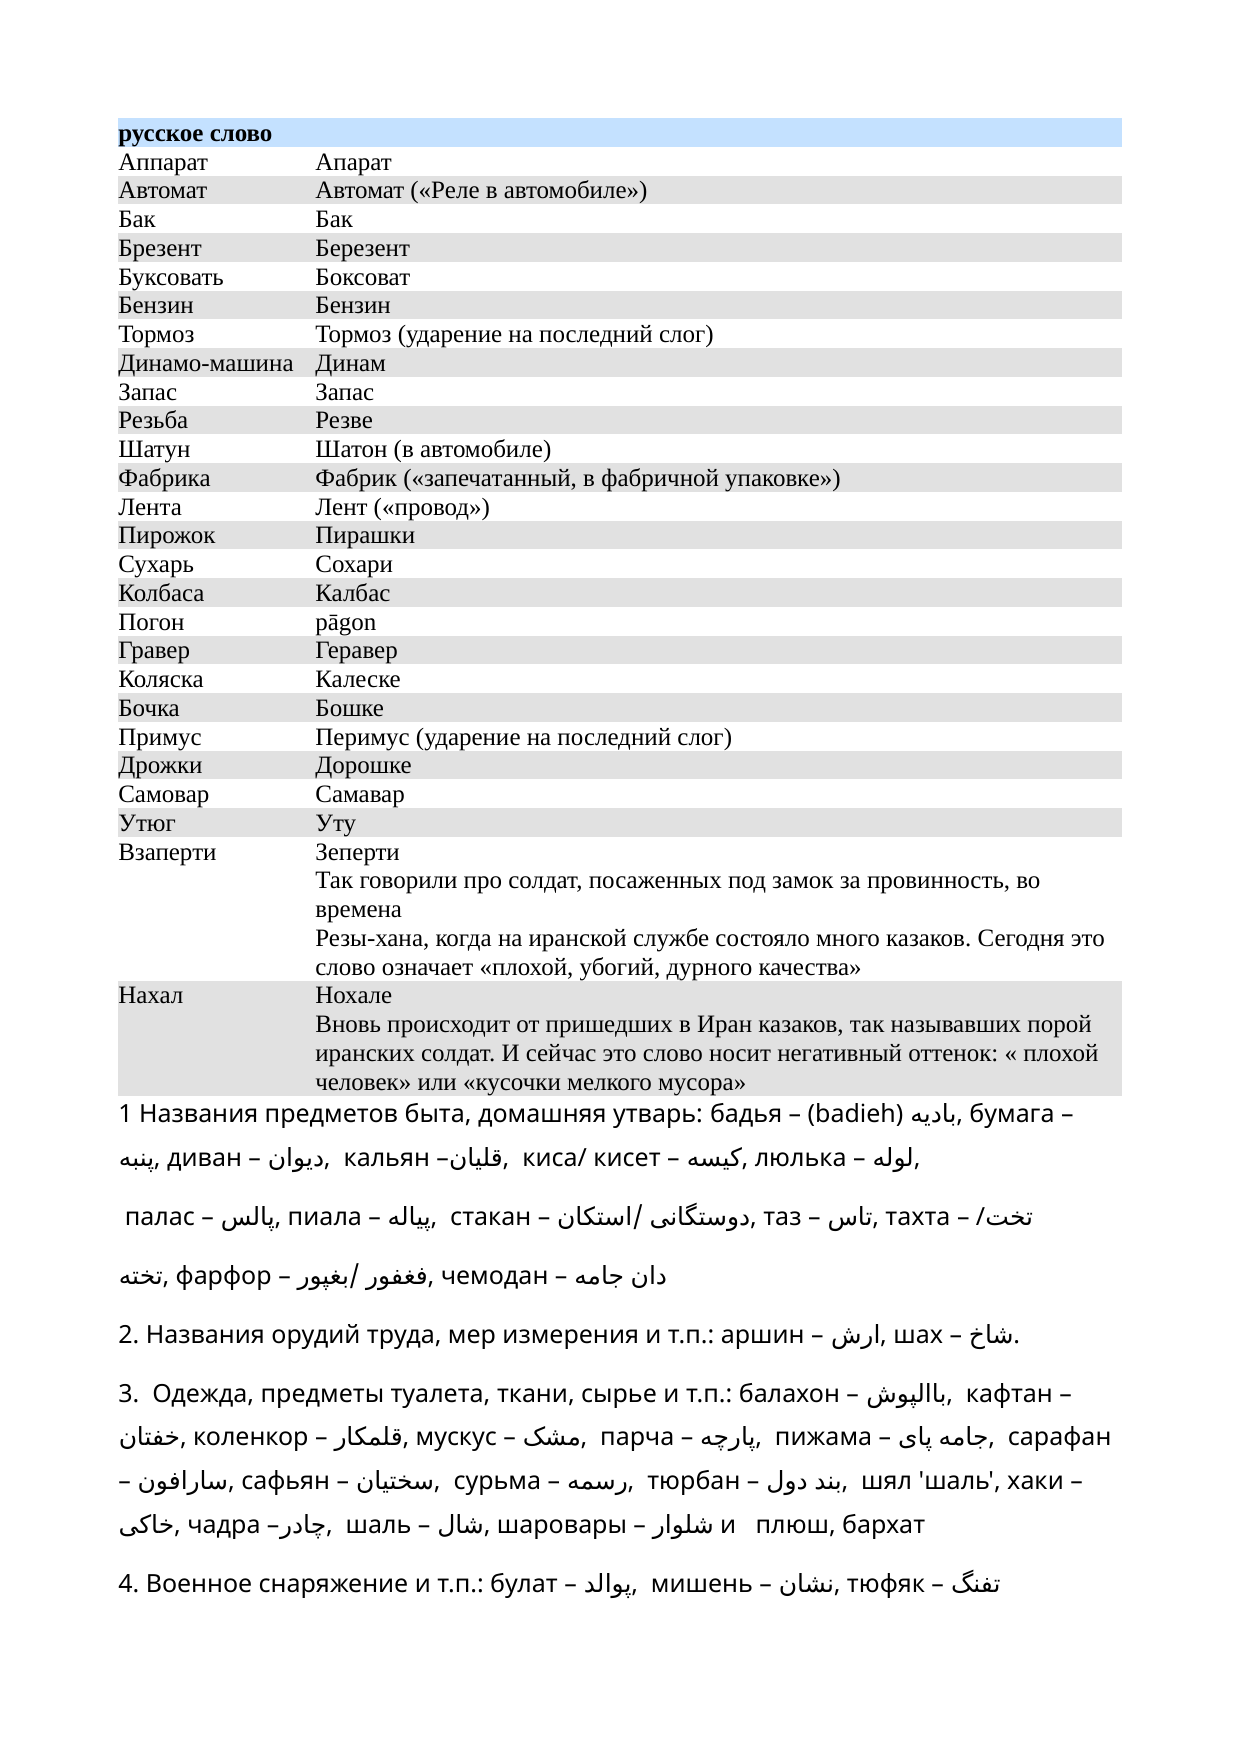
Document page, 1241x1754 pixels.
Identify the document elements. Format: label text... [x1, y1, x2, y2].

table_cell Фабрика [118, 463, 315, 492]
table_cell Самавар [315, 779, 1122, 808]
table_cell Уту [315, 808, 1122, 837]
table_cell Дрожки [118, 751, 315, 779]
table_cell Коляска [118, 664, 315, 693]
table_cell Колбаса [118, 578, 315, 607]
table_cell Динам [315, 348, 1122, 377]
table_cell Лент («провод») [315, 492, 1122, 521]
table_cell pāgon [315, 607, 1122, 636]
table_cell Примус [118, 722, 315, 751]
table_cell Автомат [118, 176, 315, 204]
text 4. Военное снаряжение и т.п.: булат – ‫پوالد‬, мишень – ‫نشان‬, тюфяк – ‫تفنگ‬ [118, 1565, 1122, 1602]
table_cell Геравер [315, 636, 1122, 664]
table_cell Бензин [315, 291, 1122, 319]
table_cell Калеске [315, 664, 1122, 693]
table_cell Пирожок [118, 521, 315, 549]
table_cell Бак [118, 204, 315, 233]
table_cell Березент [315, 233, 1122, 262]
table_cell Тормоз [118, 319, 315, 348]
table_cell Сохари [315, 549, 1122, 578]
text ‫تخته‬, фарфор – ‫فغفور‬ /‫بغپور‬, чемодан – ‫‏دان‬ ‫جامه‬ [118, 1257, 1122, 1294]
table_cell Погон [118, 607, 315, 636]
table_cell Лента [118, 492, 315, 521]
table_cell Динамо-машина [118, 348, 315, 377]
table_header русское слово [118, 118, 315, 147]
table_cell Аппарат [118, 147, 315, 176]
table_cell Самовар [118, 779, 315, 808]
text 2. Названия орудий труда, мер измерения и т.п.: аршин – ‫ارش‬, шах – ‫شاخ‬. [118, 1316, 1122, 1353]
table_cell Сухарь [118, 549, 315, 578]
table_cell Апарат [315, 147, 1122, 176]
text 3. Одежда, предметы туалета, ткани, сырье и т.п.: балахон – ‫باالپوش‬, кафтан – ‫خفتان‬, коленкор – ‫قلمکار‬, мускус – ‫مشک‬, парча – ‫پارچه‬, пижама – ‫‏جامه‬ ‫پای‬, сарафан – ‫سارافون‬, сафьян – ‫سختیان‬, сурьма – ‫رسمه‬, тюрбан – ‫‏بند‬ ‫دول‬, шял 'шаль', хаки – ‫خاکی‬, чадра –‫چادر‬, шаль – ‫شال‬, шаровары – ‫شلوار‬ и плюш, бархат [118, 1375, 1122, 1543]
table_cell Автомат («Реле в автомобиле») [315, 176, 1122, 204]
table_cell Бошке [315, 693, 1122, 722]
table_cell Бензин [118, 291, 315, 319]
table_cell Бак [315, 204, 1122, 233]
table_cell Утюг [118, 808, 315, 837]
table_cell Тормоз (ударение на последний слог) [315, 319, 1122, 348]
table_cell Боксоват [315, 262, 1122, 291]
table_cell Зеперти Так говорили про солдат, посаженных под замок за провинность, во времена Резы-хана, когда на иранской службе состояло много казаков. Сегодня это слово означает «плохой, убогий, дурного качества» [315, 837, 1122, 981]
table_cell Резве [315, 406, 1122, 434]
table_cell Брезент [118, 233, 315, 262]
text палас – ‫پالس‬, пиала – ‫پیاله‬, стакан – ‫دوستگانی‬ /‫استکان‬, таз – ‫تاس‬, тахта – /‫تخت‬ [118, 1198, 1122, 1235]
table_cell Запас [315, 377, 1122, 406]
table_cell Резьба [118, 406, 315, 434]
table_cell Шатон (в автомобиле) [315, 434, 1122, 463]
table_cell Буксовать [118, 262, 315, 291]
table_cell Шатун [118, 434, 315, 463]
table_cell Фабрик («запечатанный, в фабричной упаковке») [315, 463, 1122, 492]
table_cell Бочка [118, 693, 315, 722]
table_cell Пирашки [315, 521, 1122, 549]
table_cell Запас [118, 377, 315, 406]
table_cell Перимус (ударение на последний слог) [315, 722, 1122, 751]
table_cell Нохале Вновь происходит от пришедших в Иран казаков, так называвших порой иранских солдат. И сейчас это слово носит негативный оттенок: « плохой человек» или «кусочки мелкого мусора» [315, 981, 1122, 1096]
table_cell Калбас [315, 578, 1122, 607]
table_cell Дорошке [315, 751, 1122, 779]
text 1 Названия предметов быта, домашняя утварь: бадья – (badieh) ‫بادیه‬, бумага – ‫پنبه‬, диван – ‫دیوان‬, кальян –‫قلیان‬, киса/ кисет – ‫کیسه‬, люлька – ‫لوله‬, [118, 1096, 1122, 1176]
table_cell Взаперти [118, 837, 315, 981]
table_header [315, 118, 1122, 147]
table_cell Гравер [118, 636, 315, 664]
table_cell Нахал [118, 981, 315, 1096]
